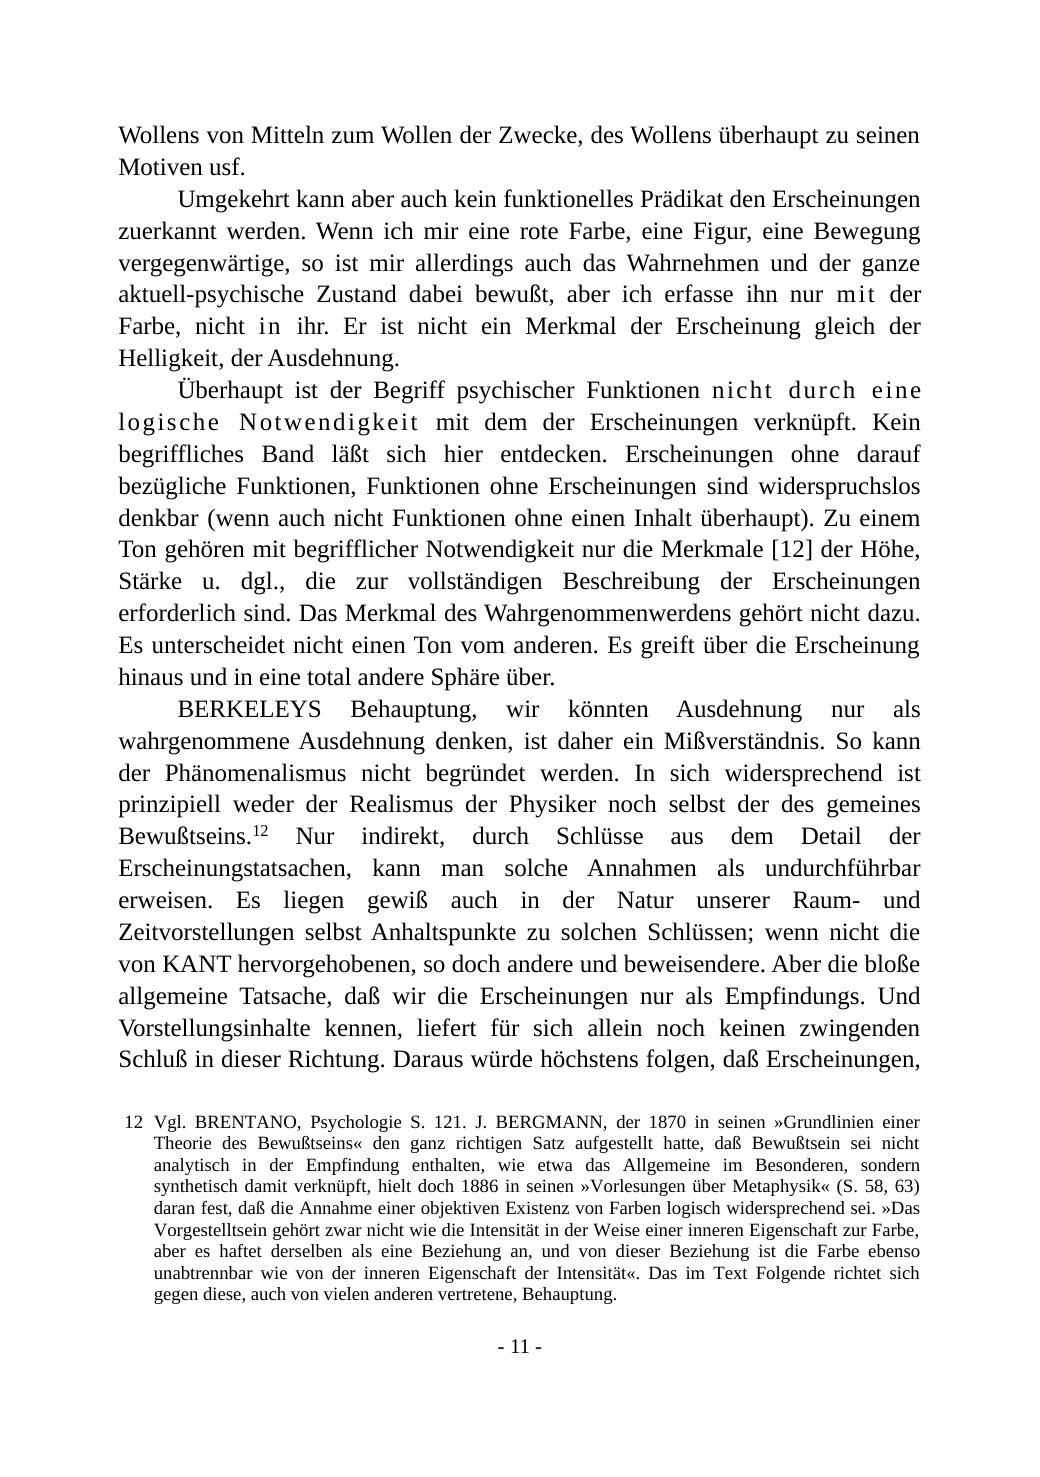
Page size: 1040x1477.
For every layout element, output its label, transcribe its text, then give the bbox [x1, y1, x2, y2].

text Wollens von Mitteln zum Wollen der Zwecke, des Wollens überhaupt zu seinen Motiven usf. [118, 118, 921, 182]
text Überhaupt ist der Begriff psychischer Funktionen nicht durch eine logische Notwendigkeit mit dem der Erscheinungen verknüpft. Kein begriffliches Band läßt sich hier entdecken. Erscheinungen ohne darauf bezügliche Funktionen, Funktionen ohne Erscheinungen sind widerspruchslos denkbar (wenn auch nicht Funktionen ohne einen Inhalt überhaupt). Zu einem Ton gehören mit begrifflicher Notwendigkeit nur die Merkmale [12] der Höhe, Stärke u. dgl., die zur vollständigen Beschreibung der Erscheinungen erforderlich sind. Das Merkmal des Wahrgenommenwerdens gehört nicht dazu. Es unterscheidet nicht einen Ton vom anderen. Es greift über die Erscheinung hinaus und in eine total andere Sphäre über. [118, 373, 921, 692]
text Vgl. BRENTANO, Psychologie S. 121. J. BERGMANN, der 1870 in seinen »Grundlinien einer Theorie des Bewußtseins« den ganz richtigen Satz aufgestellt hatte, daß Bewußtsein sei nicht analytisch in der Empfindung enthalten, wie etwa das Allgemeine im Besonderen, sondern synthetisch damit verknüpft, hielt doch 1886 in seinen »Vorlesungen über Metaphysik« (S. 58, 63) daran fest, daß die Annahme einer objektiven Existenz von Farben logisch widersprechend sei. »Das Vorgestelltsein gehört zwar nicht wie die Intensität in der Weise einer inneren Eigenschaft zur Farbe, aber es haftet derselben als eine Beziehung an, und von dieser Beziehung ist die Farbe ebenso unabtrennbar wie von der inneren Eigenschaft der Intensität«. Das im Text Folgende richtet sich gegen diese, auch von vielen anderen vertretene, Behauptung. [124, 1111, 921, 1305]
text BERKELEYS Behauptung, wir könnten Ausdehnung nur als wahrgenommene Ausdehnung denken, ist daher ein Mißverständnis. So kann der Phänomenalismus nicht begründet werden. In sich widersprechend ist prinzipiell weder der Realismus der Physiker noch selbst der des gemeines Bewußtseins. Nur indirekt, durch Schlüsse aus dem Detail der Erscheinungstatsachen, kann man solche Annahmen als undurchführbar erweisen. Es liegen gewiß auch in der Natur unserer Raum- und Zeitvorstellungen selbst Anhaltspunkte zu solchen Schlüssen; wenn nicht die von KANT hervorgehobenen, so doch andere und beweisendere. Aber die bloße allgemeine Tatsache, daß wir die Erscheinungen nur als Empfindungs. Und Vorstellungsinhalte kennen, liefert für sich allein noch keinen zwingenden Schluß in dieser Richtung. Daraus würde höchstens folgen, daß Erscheinungen, [118, 692, 921, 1074]
text Umgekehrt kann aber auch kein funktionelles Prädikat den Erscheinungen zuerkannt werden. Wenn ich mir eine rote Farbe, eine Figur, eine Bewegung vergegenwärtige, so ist mir allerdings auch das Wahrnehmen und der ganze aktuell-psychische Zustand dabei bewußt, aber ich erfasse ihn nur mit der Farbe, nicht in ihr. Er ist nicht ein Merkmal der Erscheinung gleich der Helligkeit, der Ausdehnung. [118, 182, 921, 373]
